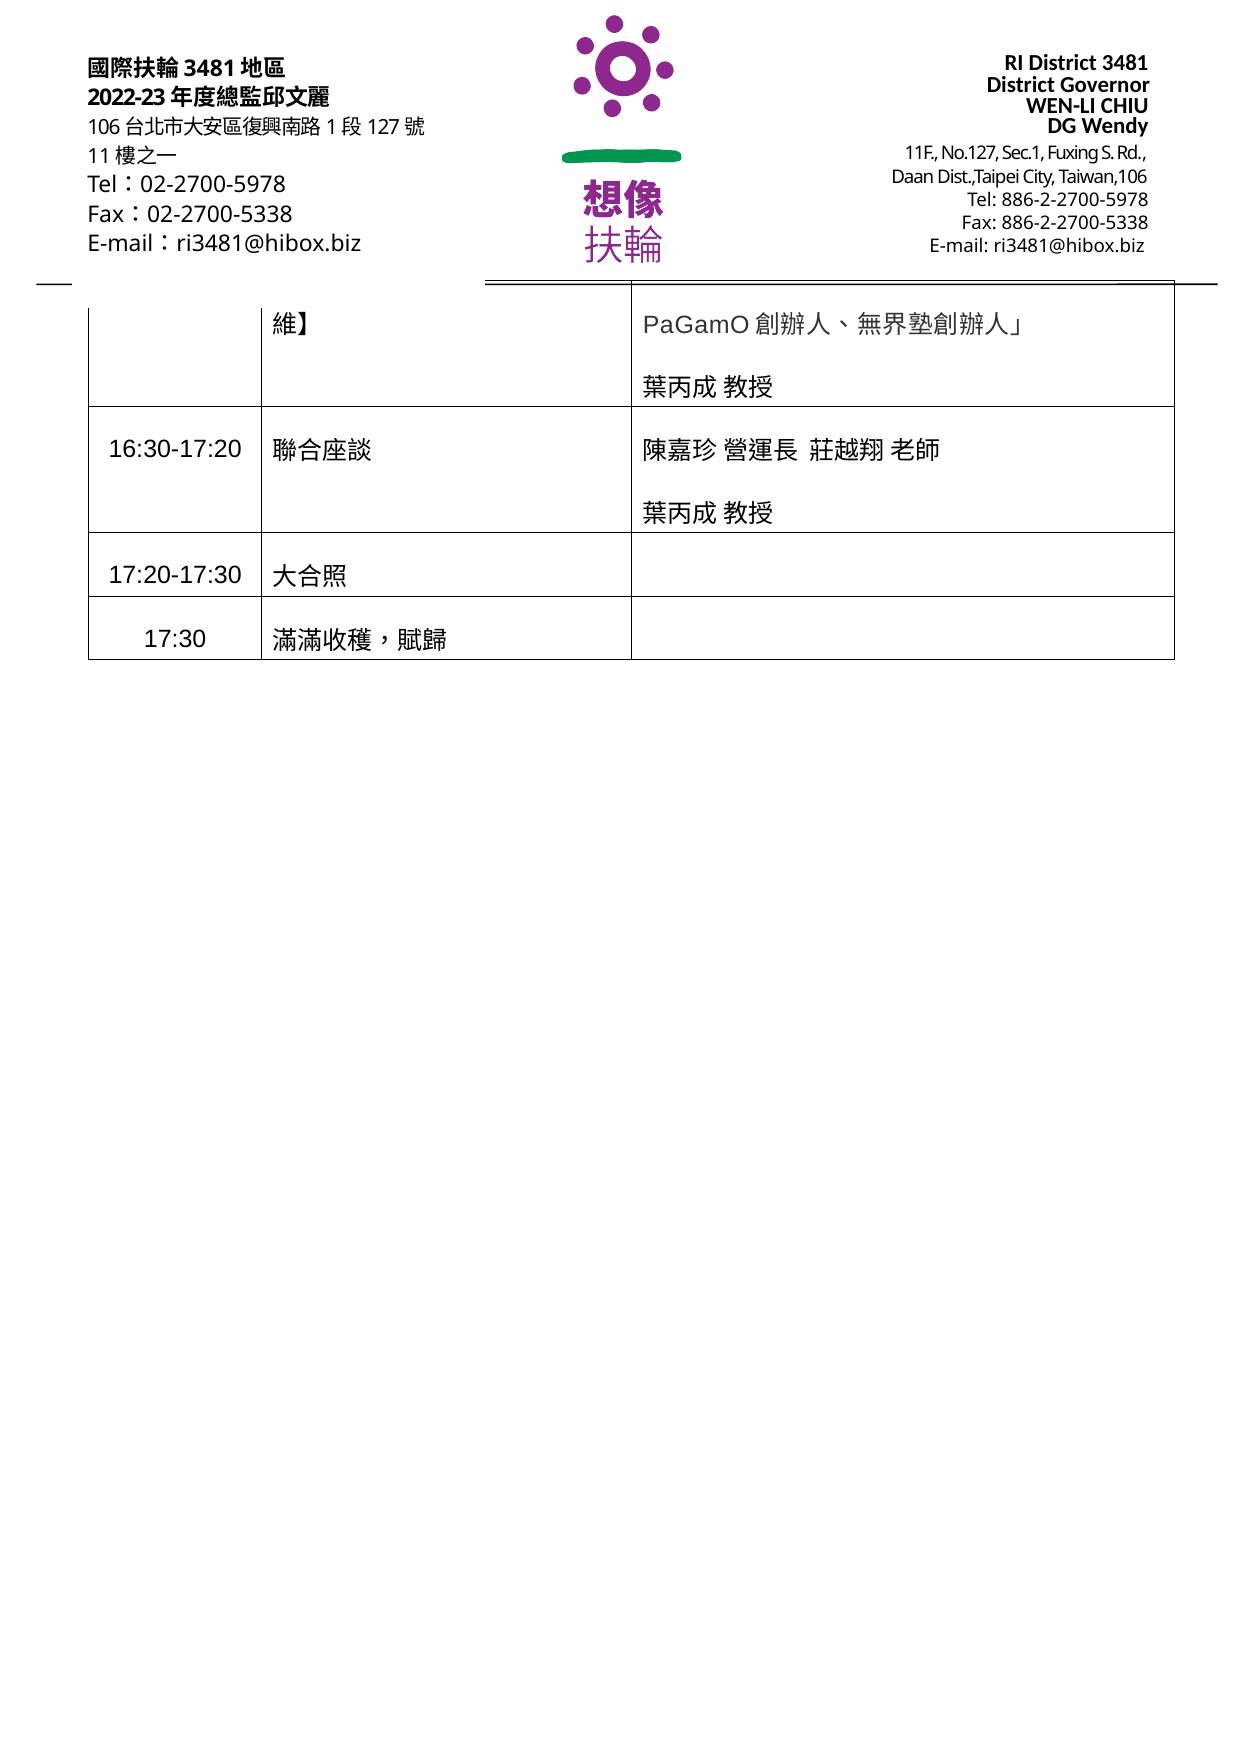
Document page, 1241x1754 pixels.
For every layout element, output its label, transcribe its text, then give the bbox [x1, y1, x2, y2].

table_cell 17:20-17:30 [89, 533, 261, 596]
table_cell 聯合座談 [262, 407, 631, 532]
table_cell 維】 [262, 286, 631, 406]
table_cell 17:30 [89, 597, 261, 659]
table_cell 16:30-17:20 [89, 407, 261, 532]
table_cell [632, 533, 1174, 596]
table_cell [89, 308, 261, 406]
table_cell PaGamO創辦人、無界塾創辦人」 葉丙成 教授 [632, 286, 1174, 406]
table_cell [632, 597, 1174, 659]
table_cell 陳嘉珍 營運長 莊越翔 老師 葉丙成 教授 [632, 407, 1174, 532]
table_cell 大合照 [262, 533, 631, 596]
table_cell 滿滿收穫，賦歸 [262, 597, 631, 659]
